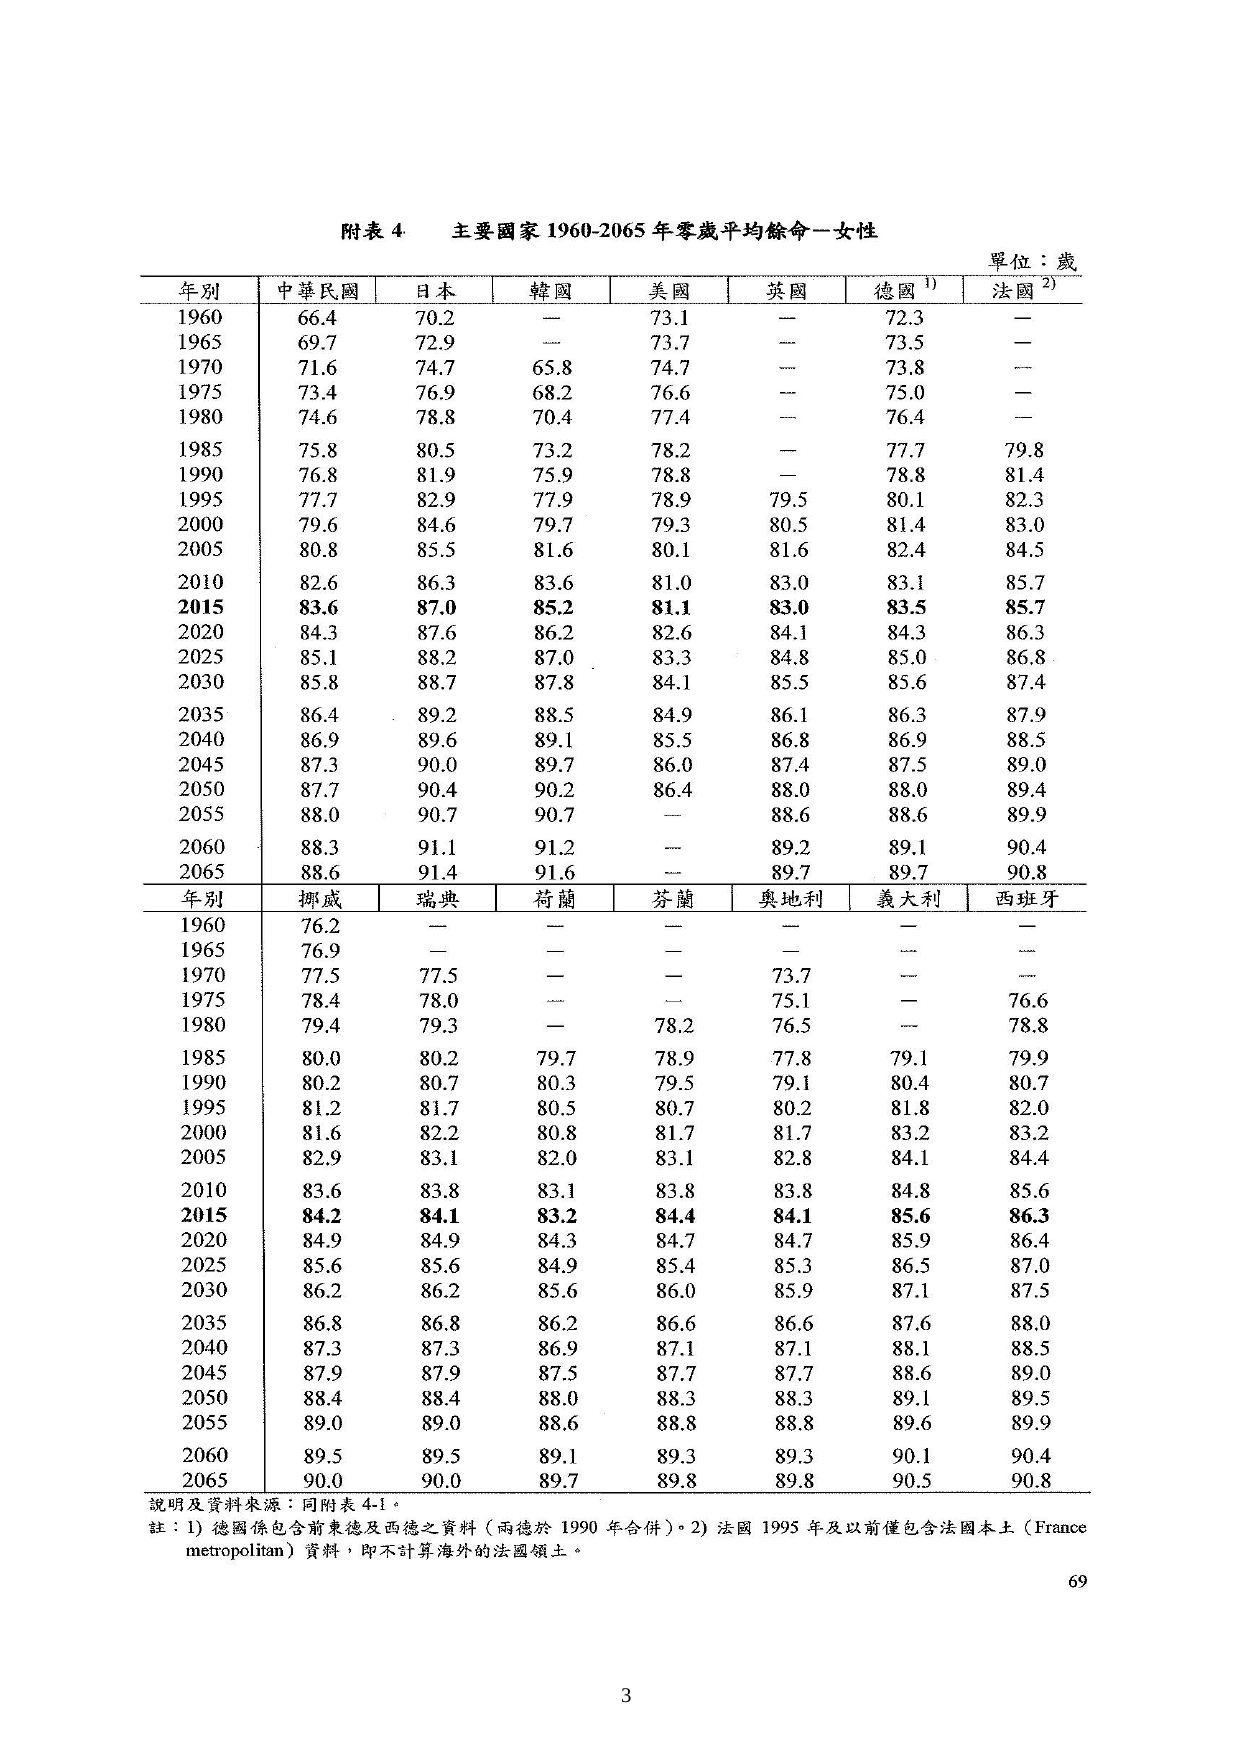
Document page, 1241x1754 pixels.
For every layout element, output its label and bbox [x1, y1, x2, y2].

picture [118, 98, 1116, 1657]
